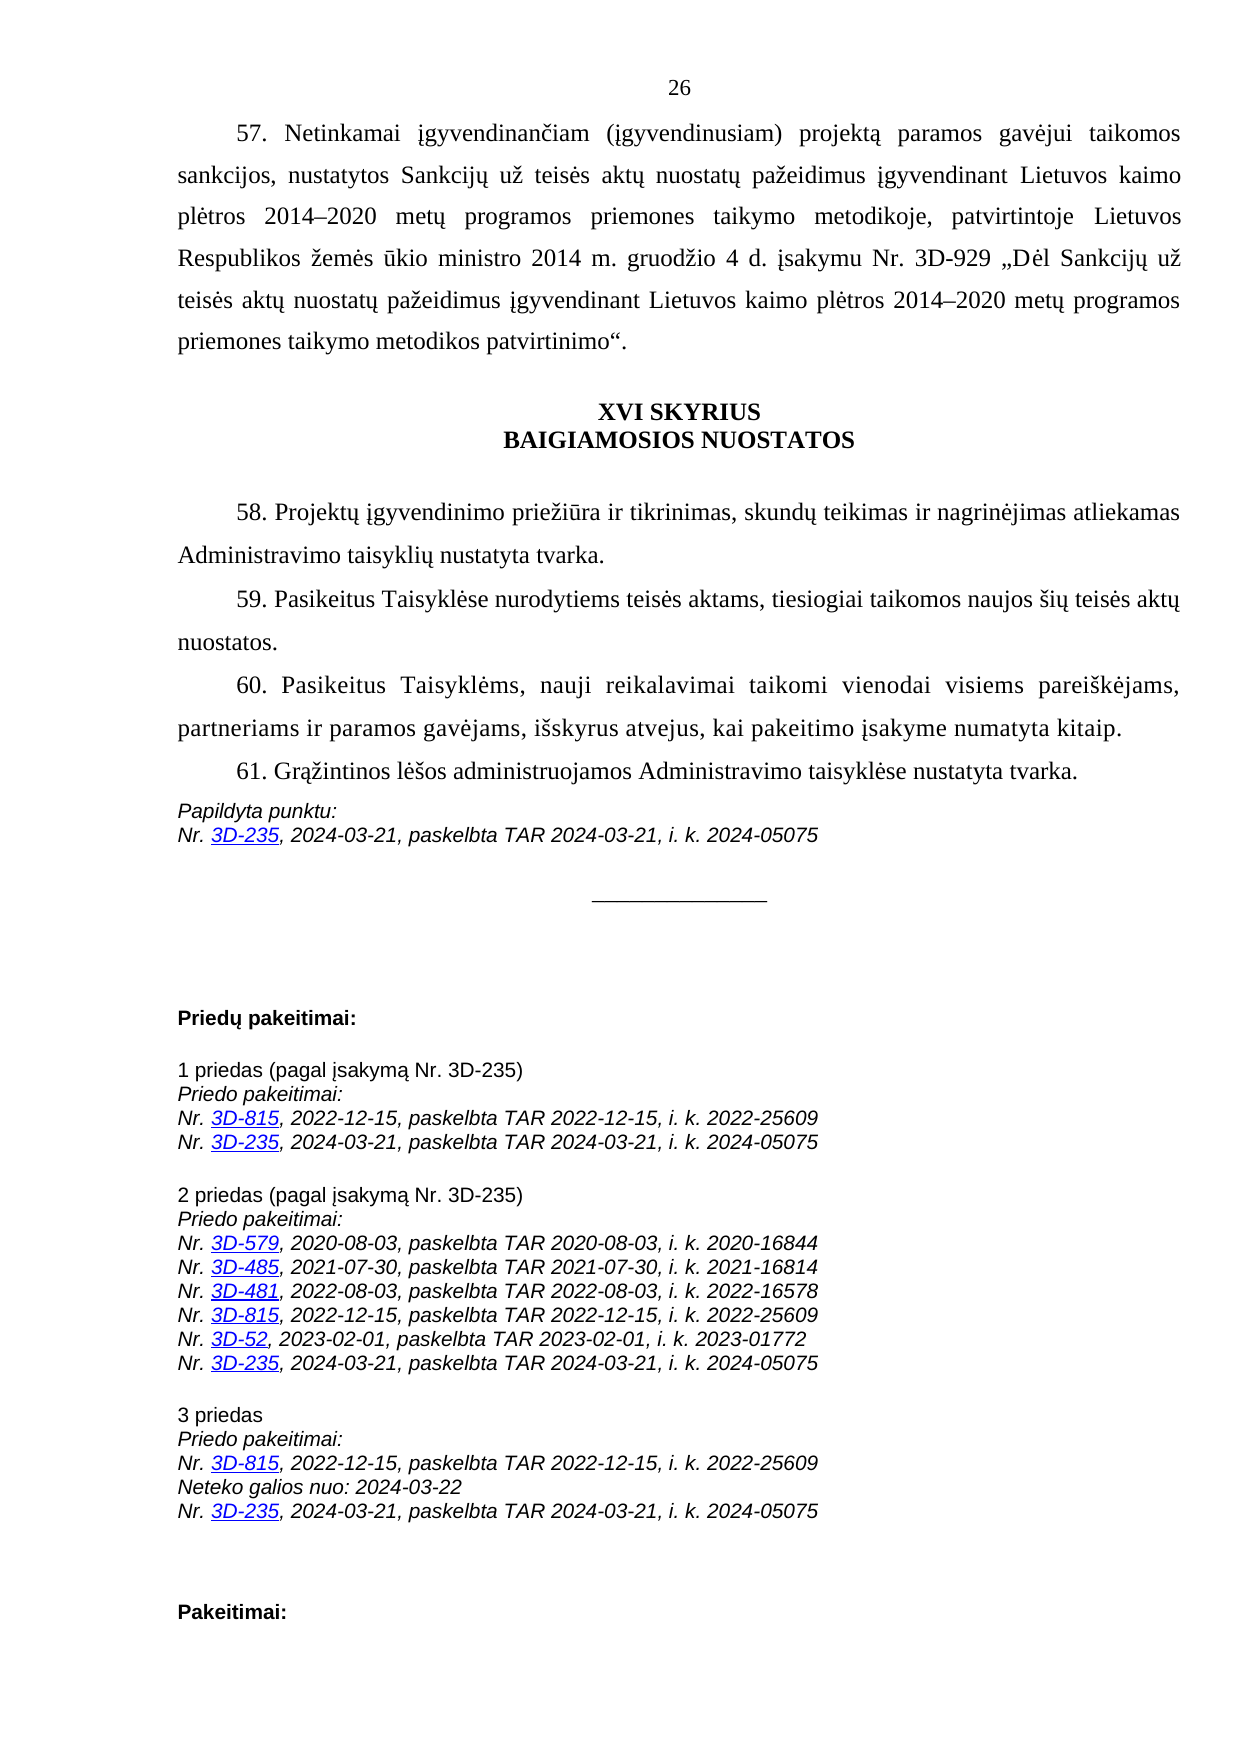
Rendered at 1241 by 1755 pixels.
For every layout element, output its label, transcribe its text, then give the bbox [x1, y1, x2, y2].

text Pakeitimai: [177, 1599, 1181, 1623]
text Nr. 3D-815, 2022-12-15, paskelbta TAR 2022-12-15, i. k. 2022-25609 [177, 1106, 1181, 1130]
text 2 priedas (pagal įsakymą Nr. 3D-235) [177, 1183, 1181, 1207]
text Neteko galios nuo: 2024-03-22 [177, 1475, 1181, 1499]
text 3 priedas [177, 1403, 1181, 1427]
text BAIGIAMOSIOS NUOSTATOS [177, 426, 1181, 454]
text Nr. 3D-235, 2024-03-21, paskelbta TAR 2024-03-21, i. k. 2024-05075 [177, 823, 1181, 847]
text 61. Grąžintinos lėšos administruojamos Administravimo taisyklėse nustatyta tvarka. [177, 756, 1181, 785]
text Nr. 3D-235, 2024-03-21, paskelbta TAR 2024-03-21, i. k. 2024-05075 [177, 1350, 1181, 1374]
text Nr. 3D-815, 2022-12-15, paskelbta TAR 2022-12-15, i. k. 2022-25609 [177, 1451, 1181, 1475]
text Nr. 3D-235, 2024-03-21, paskelbta TAR 2024-03-21, i. k. 2024-05075 [177, 1499, 1181, 1523]
text Nr. 3D-235, 2024-03-21, paskelbta TAR 2024-03-21, i. k. 2024-05075 [177, 1130, 1181, 1154]
text 60. Pasikeitus Taisyklėms, nauji reikalavimai taikomi vienodai visiems pareiškėjams, partneriams ir paramos gavėjams, išskyrus atvejus, kai pakeitimo įsakyme numatyta kitaip. [177, 670, 1181, 742]
text Papildyta punktu: [177, 799, 1181, 823]
text 58. Projektų įgyvendinimo priežiūra ir tikrinimas, skundų teikimas ir nagrinėjimas atliekamas Administravimo taisyklių nustatyta tvarka. [177, 497, 1181, 569]
text Priedų pakeitimai: [177, 1005, 1181, 1029]
text Nr. 3D-481, 2022-08-03, paskelbta TAR 2022-08-03, i. k. 2022-16578 [177, 1278, 1181, 1302]
text Nr. 3D-52, 2023-02-01, paskelbta TAR 2023-02-01, i. k. 2023-01772 [177, 1326, 1181, 1350]
text Nr. 3D-579, 2020-08-03, paskelbta TAR 2020-08-03, i. k. 2020-16844 [177, 1231, 1181, 1254]
text XVI SKYRIUS [177, 397, 1181, 426]
text Priedo pakeitimai: [177, 1082, 1181, 1106]
text 1 priedas (pagal įsakymą Nr. 3D-235) [177, 1058, 1181, 1082]
text 59. Pasikeitus Taisyklėse nurodytiems teisės aktams, tiesiogiai taikomos naujos šių teisės aktų nuostatos. [177, 584, 1181, 656]
text Nr. 3D-485, 2021-07-30, paskelbta TAR 2021-07-30, i. k. 2021-16814 [177, 1254, 1181, 1278]
text Nr. 3D-815, 2022-12-15, paskelbta TAR 2022-12-15, i. k. 2022-25609 [177, 1302, 1181, 1326]
text ______________ [177, 876, 1181, 905]
text Priedo pakeitimai: [177, 1427, 1181, 1451]
text 57. Netinkamai įgyvendinančiam (įgyvendinusiam) projektą paramos gavėjui taikomos sankcijos, nustatytos Sankcijų už teisės aktų nuostatų pažeidimus įgyvendinant Lietuvos kaimo plėtros 2014–2020 metų programos priemones taikymo metodikoje, patvirtintoje Lietuvos Respublikos žemės ūkio ministro 2014 m. gruodžio 4 d. įsakymu Nr. 3D-929 „Dėl Sankcijų už teisės aktų nuostatų pažeidimus įgyvendinant Lietuvos kaimo plėtros 2014–2020 metų programos priemones taikymo metodikos patvirtinimo“. [177, 118, 1181, 355]
text Priedo pakeitimai: [177, 1207, 1181, 1231]
